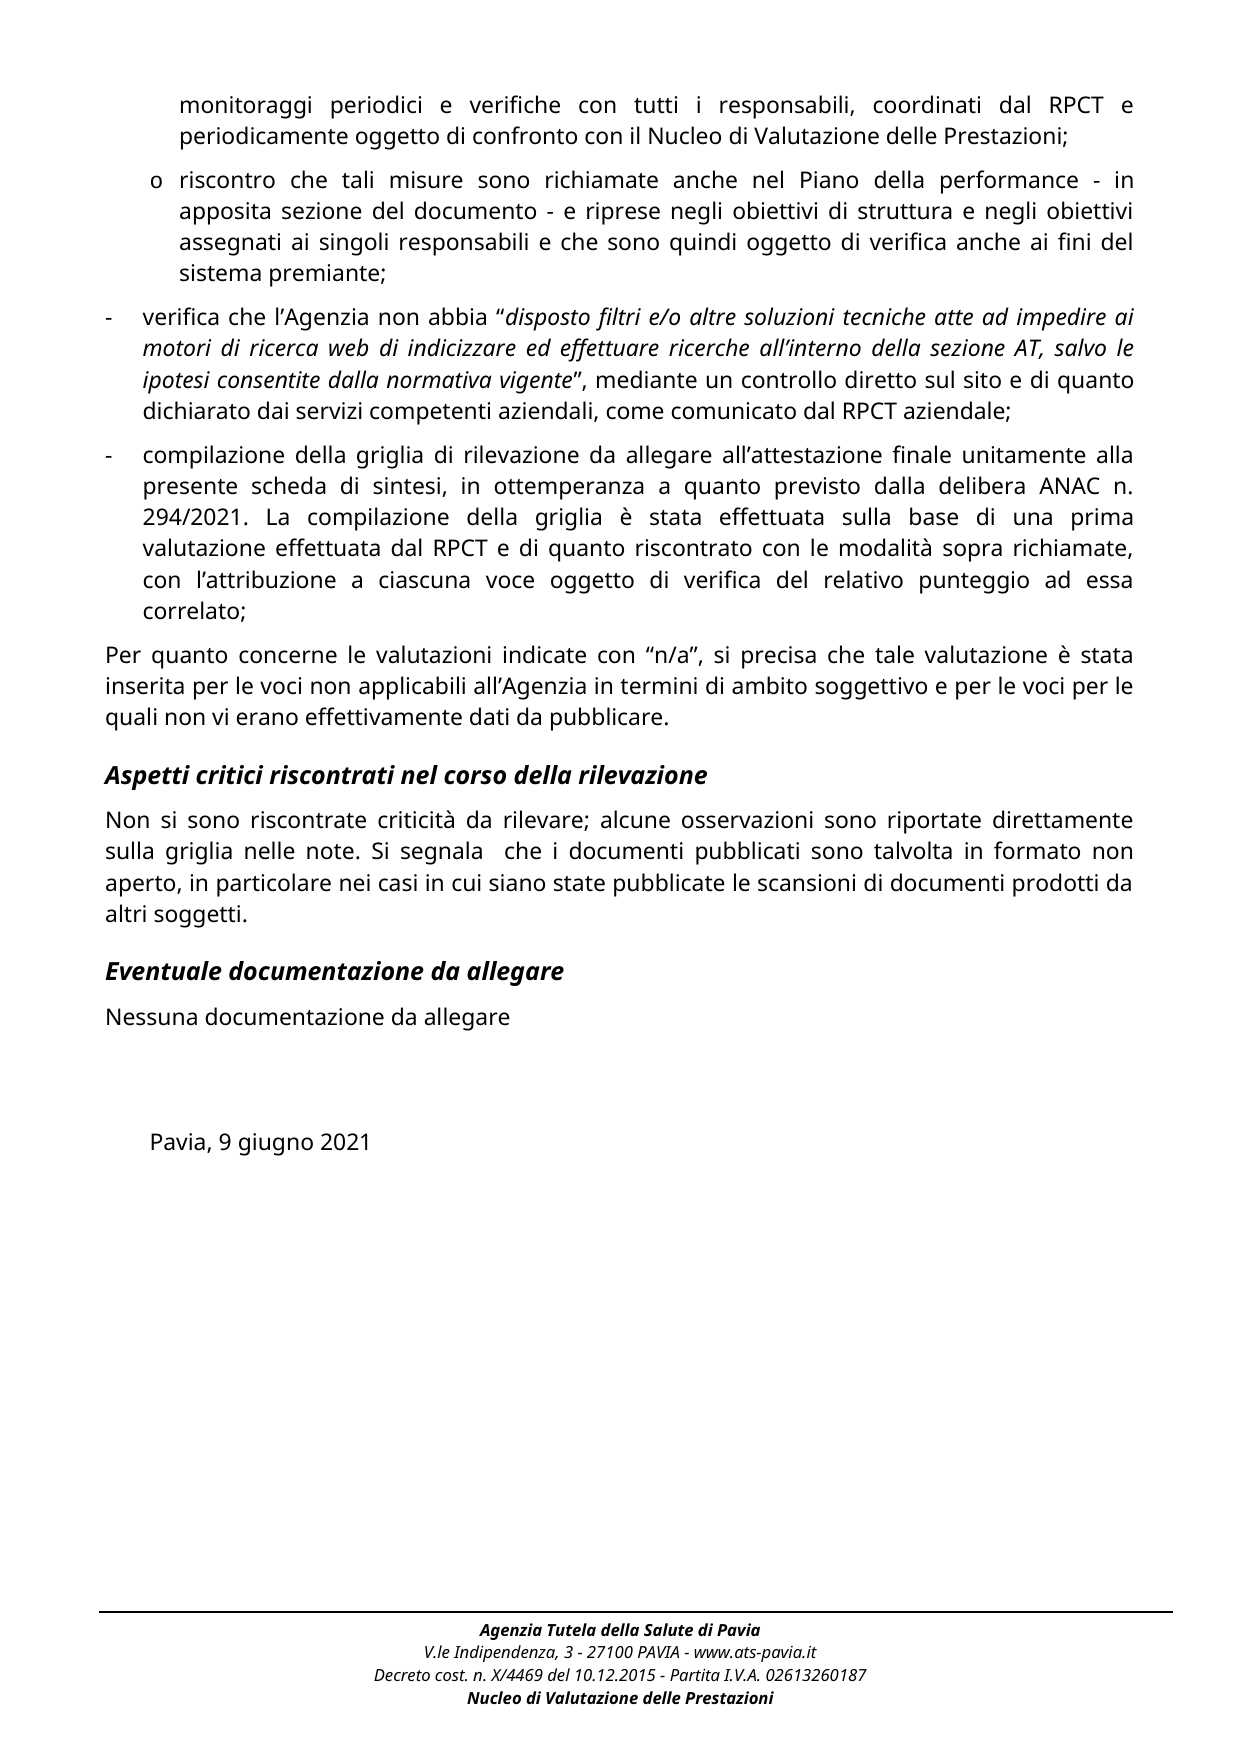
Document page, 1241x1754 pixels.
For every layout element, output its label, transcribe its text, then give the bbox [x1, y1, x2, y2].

text Non si sono riscontrate criticità da rilevare; alcune osservazioni sono riportate direttamente sulla griglia nelle note. Si segnala che i documenti pubblicati sono talvolta in formato non aperto, in particolare nei casi in cui siano state pubblicate le scansioni di documenti prodotti da altri soggetti. [105, 804, 1135, 929]
list riscontro che tali misure sono richiamate anche nel Piano della performance - in apposita sezione del documento - e riprese negli obiettivi di struttura e negli obiettivi assegnati ai singoli responsabili e che sono quindi oggetto di verifica anche ai fini del sistema premiante; [149, 163, 1135, 289]
list compilazione della griglia di rilevazione da allegare all’attestazione finale unitamente alla presente scheda di sintesi, in ottemperanza a quanto previsto dalla delibera ANAC n. 294/2021. La compilazione della griglia è stata effettuata sulla base di una prima valutazione effettuata dal RPCT e di quanto riscontrato con le modalità sopra richiamate, con l’attribuzione a ciascuna voce oggetto di verifica del relativo punteggio ad essa correlato; [105, 439, 1135, 626]
subtitle Aspetti critici riscontrati nel corso della rilevazione [105, 757, 1135, 791]
text Nessuna documentazione da allegare [105, 1001, 1135, 1032]
subtitle Eventuale documentazione da allegare [105, 954, 1135, 988]
list verifica che l’Agenzia non abbia “disposto filtri e/o altre soluzioni tecniche atte ad impedire ai motori di ricerca web di indicizzare ed effettuare ricerche all’interno della sezione AT, salvo le ipotesi consentite dalla normativa vigente”, mediante un controllo diretto sul sito e di quanto dichiarato dai servizi competenti aziendali, come comunicato dal RPCT aziendale; [105, 301, 1135, 426]
list monitoraggi periodici e verifiche con tutti i responsabili, coordinati dal RPCT e periodicamente oggetto di confronto con il Nucleo di Valutazione delle Prestazioni; [149, 88, 1135, 151]
text Per quanto concerne le valutazioni indicate con “n/a”, si precisa che tale valutazione è stata inserita per le voci non applicabili all’Agenzia in termini di ambito soggettivo e per le voci per le quali non vi erano effettivamente dati da pubblicare. [105, 639, 1135, 732]
text Pavia, 9 giugno 2021 [149, 1126, 1135, 1157]
